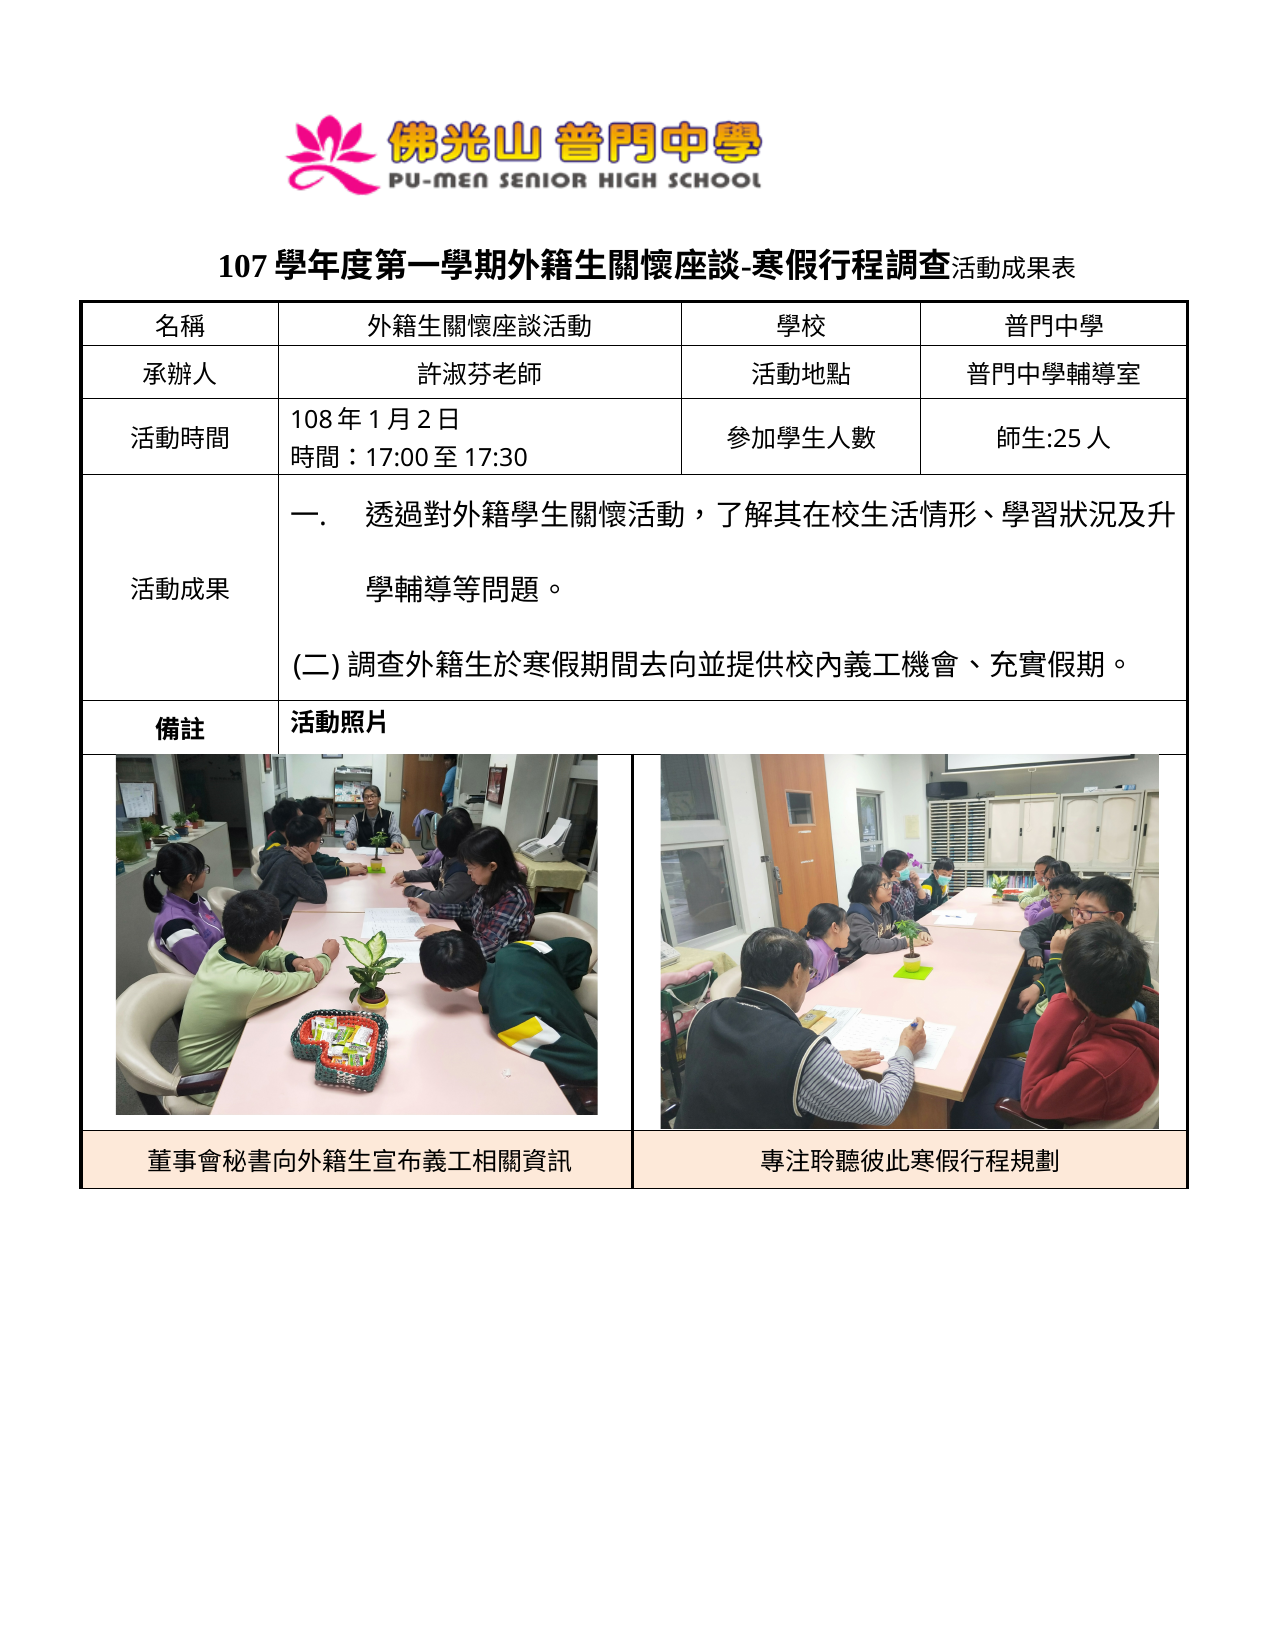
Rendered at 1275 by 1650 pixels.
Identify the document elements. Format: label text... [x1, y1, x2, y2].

table_header 外籍生關懷座談活動 [279, 303, 681, 345]
table_cell 活動成果 [83, 475, 278, 700]
table_header 名稱 [83, 303, 278, 345]
table_cell 普門中學輔導室 [921, 346, 1186, 398]
table_cell [1159, 755, 1186, 1129]
table_cell 備註 [83, 701, 278, 753]
table_cell 108年1月2日 時間：17:00至17:30 [279, 399, 681, 474]
table_header 普門中學 [921, 303, 1186, 345]
picture [282, 112, 767, 200]
picture [115, 754, 598, 1115]
text 107學年度第一學期外籍生關懷座談-寒假行程調查活動成果表 [94, 225, 1200, 300]
table_cell 專注聆聽彼此寒假行程規劃 [634, 1131, 1186, 1188]
table_cell 董事會秘書向外籍生宣布義工相關資訊 [83, 1131, 631, 1188]
table_header 學校 [682, 303, 920, 345]
picture [660, 754, 1159, 1129]
table_cell 參加學生人數 [682, 399, 920, 474]
table_cell 承辦人 [83, 346, 278, 398]
table_cell 師生:25人 [921, 399, 1186, 474]
table_cell [83, 755, 631, 1129]
table_cell 透過對外籍學生關懷活動，了解其在校生活情形、學習狀況及升學輔導等問題。 (二) 調查外籍生於寒假期間去向並提供校內義工機會、充實假期。 [279, 475, 1186, 700]
table_cell 活動照片 [279, 701, 1186, 753]
table_cell [634, 755, 660, 1129]
table_cell 活動地點 [682, 346, 920, 398]
table_cell 活動時間 [83, 399, 278, 474]
table_cell 許淑芬老師 [279, 346, 681, 398]
